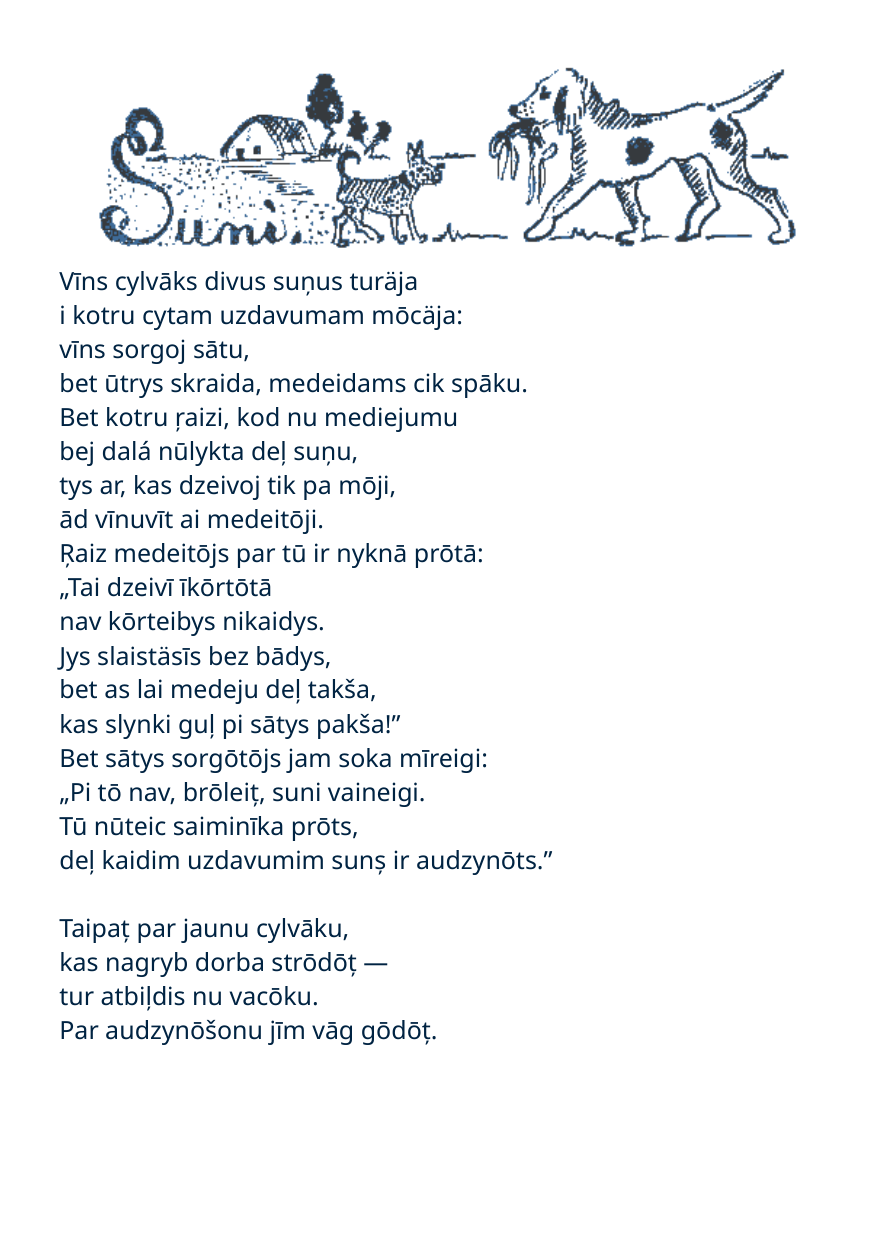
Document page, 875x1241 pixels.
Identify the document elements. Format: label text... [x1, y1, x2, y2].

text Jys slaistäsīs bez bādys, [59, 638, 815, 672]
text bet as lai medeju deļ takša, [59, 672, 815, 706]
text nav kōrteibys nikaidys. [59, 604, 815, 638]
text bej dalá nūlykta deļ suņu, [59, 434, 815, 468]
text deļ kaidim uzdavumim sunș ir audzynōts.” [59, 842, 815, 877]
text tur atbiļdis nu vacōku. [59, 979, 815, 1013]
text Vīns cylvāks divus suņus turäja [59, 264, 815, 297]
text „Tai dzeivī īkōrtōtā [59, 570, 815, 604]
text Taipaț par jaunu cylvāku, [59, 911, 815, 945]
text „Pi tō nav, brōleiț, suni vaineigi. [59, 774, 815, 808]
text ād vīnuvīt ai medeitōji. [59, 502, 815, 536]
text Bet sātys sorgōtōjs jam soka mīreigi: [59, 740, 815, 774]
text tys ar, kas dzeivoj tik pa mōji, [59, 468, 815, 502]
text kas slynki guļ pi sātys pakša!” [59, 706, 815, 740]
text Ŗaiz medeitōjs par tū ir nyknā prōtā: [59, 536, 815, 570]
text Tū nūteic saiminīka prōts, [59, 808, 815, 842]
picture [59, 59, 819, 264]
text bet ūtrys skraida, medeidams cik spāku. [59, 366, 815, 400]
text i kotru cytam uzdavumam mōcäja: [59, 297, 815, 332]
text 33) Gōjieji [59, 1149, 815, 1177]
text kas nagryb dorba strōdōț — [59, 945, 815, 979]
text Bet kotru ŗaizi, kod nu mediejumu [59, 400, 815, 434]
text vīns sorgoj sātu, [59, 332, 815, 366]
text Par audzynōšonu jīm vāg gōdōț. [59, 1013, 815, 1047]
